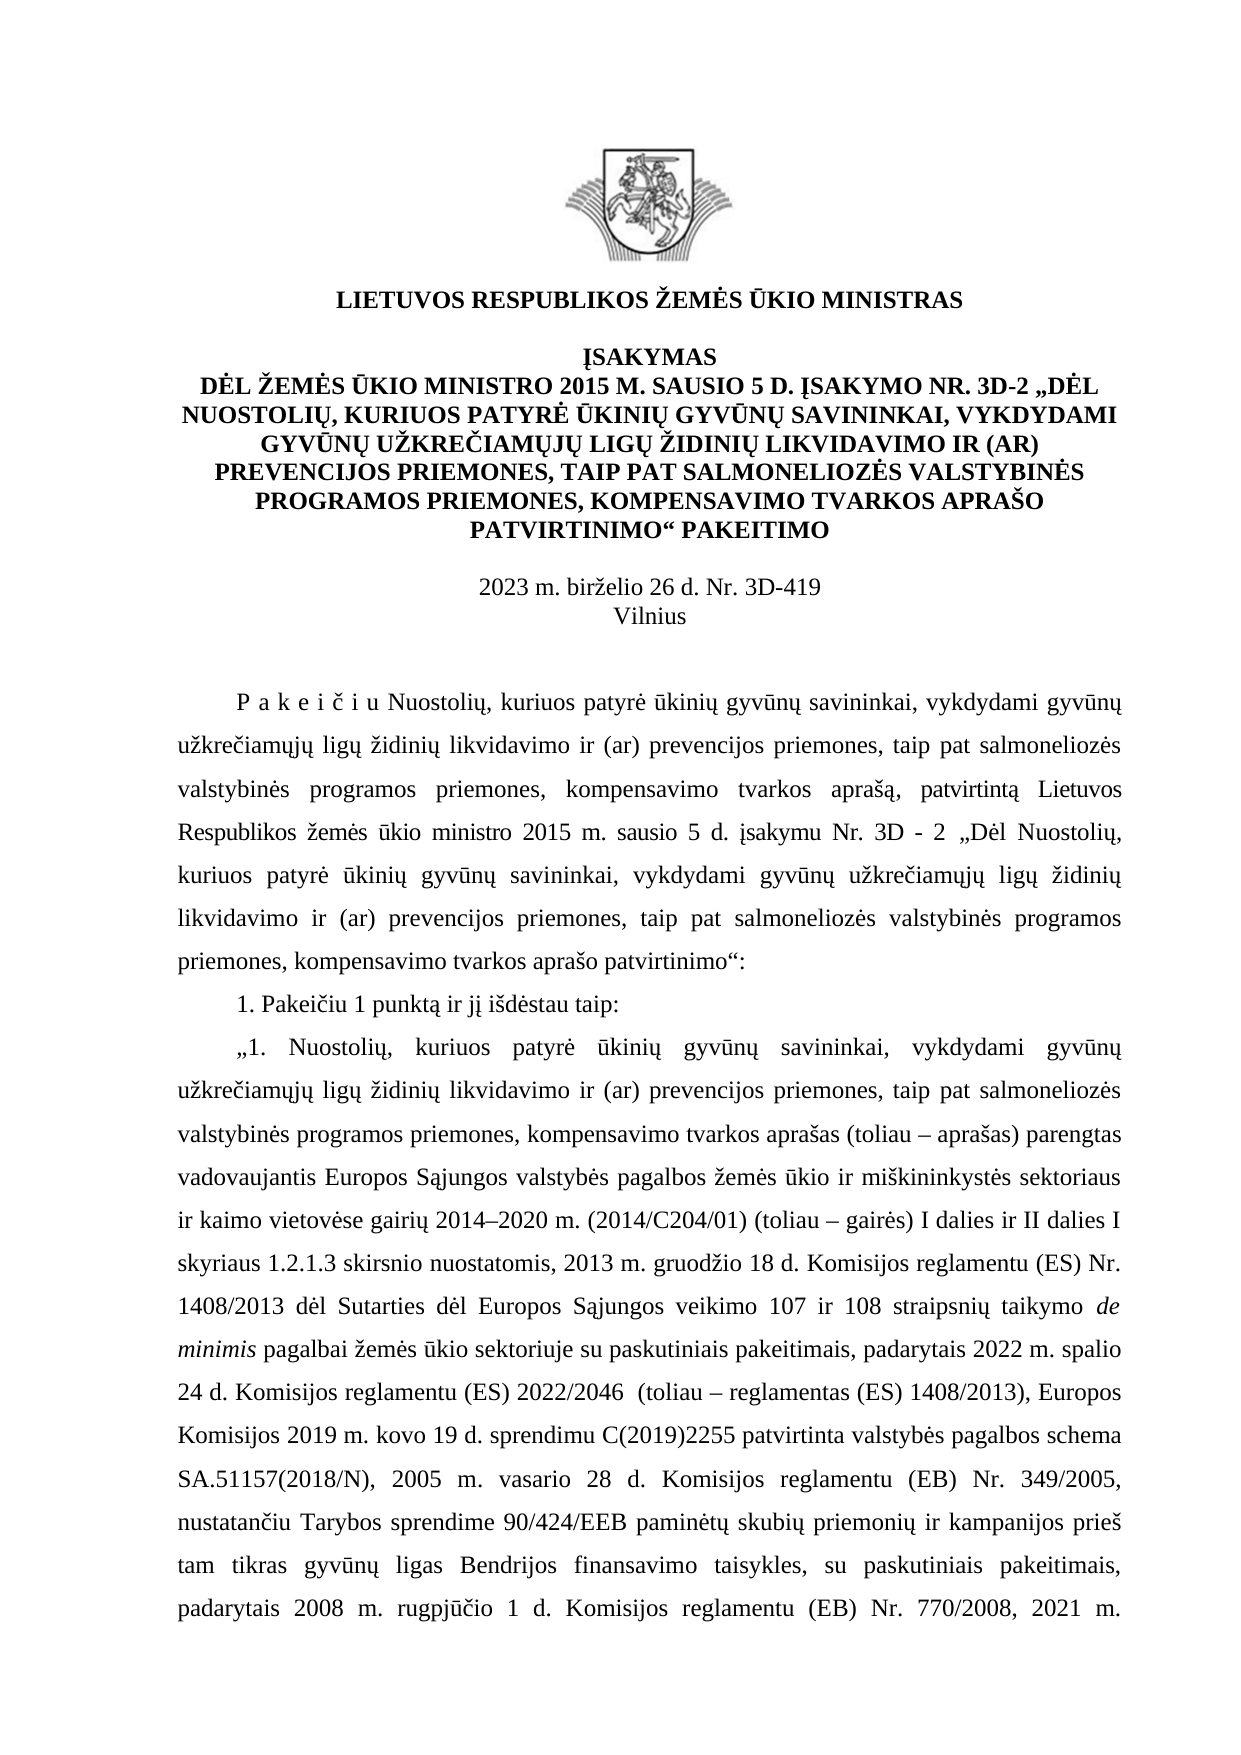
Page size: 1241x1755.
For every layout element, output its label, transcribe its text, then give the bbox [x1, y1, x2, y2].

text DĖL ŽEMĖS ŪKIO MINISTRO 2015 M. SAUSIO 5 D. ĮSAKYMO NR. 3D-2 „DĖL NUOSTOLIŲ, KURIUOS PATYRĖ ŪKINIŲ GYVŪNŲ SAVININKAI, VYKDYDAMI GYVŪNŲ UŽKREČIAMŲJŲ LIGŲ ŽIDINIŲ LIKVIDAVIMO IR (AR) PREVENCIJOS PRIEMONES, TAIP PAT SALMONELIOZĖS VALSTYBINĖS PROGRAMOS PRIEMONES, KOMPENSAVIMO TVARKOS APRAŠO PATVIRTINIMO“ PAKEITIMO [177, 371, 1122, 544]
text P a k e i č i u Nuostolių, kuriuos patyrė ūkinių gyvūnų savininkai, vykdydami gyvūnų užkrečiamųjų ligų židinių likvidavimo ir (ar) prevencijos priemones, taip pat salmoneliozės valstybinės programos priemones, kompensavimo tvarkos aprašą, patvirtintą Lietuvos Respublikos žemės ūkio ministro 2015 m. sausio 5 d. įsakymu Nr. 3D - 2 „Dėl Nuostolių, kuriuos patyrė ūkinių gyvūnų savininkai, vykdydami gyvūnų užkrečiamųjų ligų židinių likvidavimo ir (ar) prevencijos priemones, taip pat salmoneliozės valstybinės programos priemones, kompensavimo tvarkos aprašo patvirtinimo“: [177, 687, 1122, 975]
text Vilnius [177, 601, 1122, 630]
text 1. Pakeičiu 1 punktą ir jį išdėstau taip: [177, 989, 1122, 1018]
text ĮSAKYMAS [177, 342, 1122, 371]
text „1. Nuostolių, kuriuos patyrė ūkinių gyvūnų savininkai, vykdydami gyvūnų užkrečiamųjų ligų židinių likvidavimo ir (ar) prevencijos priemones, taip pat salmoneliozės valstybinės programos priemones, kompensavimo tvarkos aprašas (toliau – aprašas) parengtas vadovaujantis Europos Sąjungos valstybės pagalbos žemės ūkio ir miškininkystės sektoriaus ir kaimo vietovėse gairių 2014–2020 m. (2014/C204/01) (toliau – gairės) I dalies ir II dalies I skyriaus 1.2.1.3 skirsnio nuostatomis, 2013 m. gruodžio 18 d. Komisijos reglamentu (ES) Nr. 1408/2013 dėl Sutarties dėl Europos Sąjungos veikimo 107 ir 108 straipsnių taikymo de minimis pagalbai žemės ūkio sektoriuje su paskutiniais pakeitimais, padarytais 2022 m. spalio 24 d. Komisijos reglamentu (ES) 2022/2046 (toliau – reglamentas (ES) 1408/2013), Europos Komisijos 2019 m. kovo 19 d. sprendimu C(2019)2255 patvirtinta valstybės pagalbos schema SA.51157(2018/N), 2005 m. vasario 28 d. Komisijos reglamentu (EB) Nr. 349/2005, nustatančiu Tarybos sprendime 90/424/EEB paminėtų skubių priemonių ir kampanijos prieš tam tikras gyvūnų ligas Bendrijos finansavimo taisykles, su paskutiniais pakeitimais, padarytais 2008 m. rugpjūčio 1 d. Komisijos reglamentu (EB) Nr. 770/2008, 2021 m. [177, 1032, 1122, 1622]
text LIETUVOS RESPUBLIKOS ŽEMĖS ŪKIO MINISTRAS [177, 285, 1122, 314]
text 2023 m. birželio 26 d. Nr. 3D-419 [177, 572, 1122, 601]
